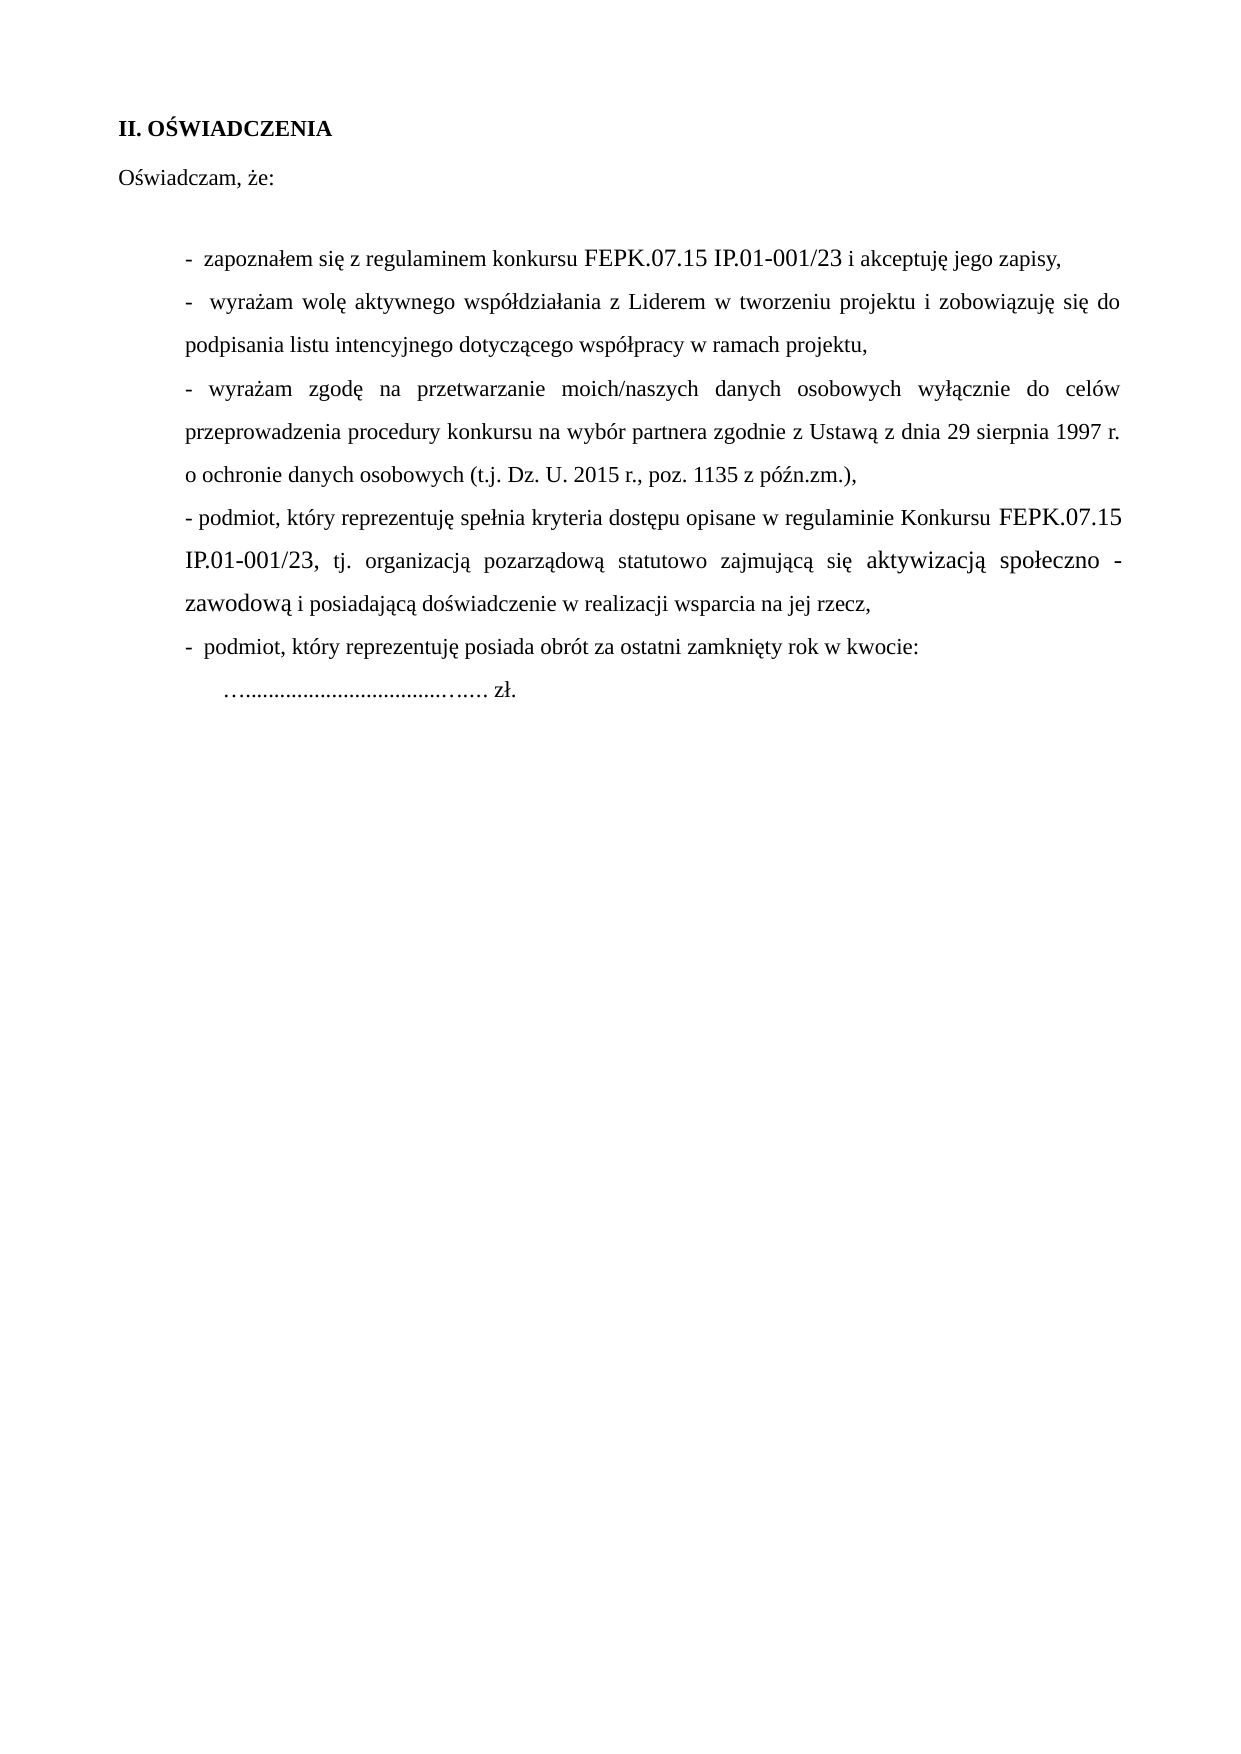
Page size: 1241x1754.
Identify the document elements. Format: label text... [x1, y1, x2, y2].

list - podmiot, który reprezentuję posiada obrót za ostatni zamknięty rok w kwocie: [185, 620, 1122, 663]
subtitle …. zł. [222, 663, 1122, 706]
list - podmiot, który reprezentuję spełnia kryteria dostępu opisane w regulaminie Konkursu FEPK.07.15 IP.01-001/23, tj. organizacją pozarządową statutowo zajmującą się aktywizacją społeczno -zawodową i posiadającą doświadczenie w realizacji wsparcia na jej rzecz, [185, 491, 1122, 620]
text Oświadczam, że: [118, 167, 1122, 190]
subtitle II. OŚWIADCZENIA [118, 118, 1122, 141]
list - wyrażam wolę aktywnego współdziałania z Liderem w tworzeniu projektu i zobowiązuję się do podpisania listu intencyjnego dotyczącego współpracy w ramach projektu, [185, 275, 1122, 361]
list - wyrażam zgodę na przetwarzanie moich/naszych danych osobowych wyłącznie do celów przeprowadzenia procedury konkursu na wybór partnera zgodnie z Ustawą z dnia 29 sierpnia 1997 r. o ochronie danych osobowych (t.j. Dz. U. 2015 r., poz. 1135 z późn.zm.), [185, 361, 1122, 491]
list - zapoznałem się z regulaminem konkursu FEPK.07.15 IP.01-001/23 i akceptuję jego zapisy, [185, 232, 1122, 275]
